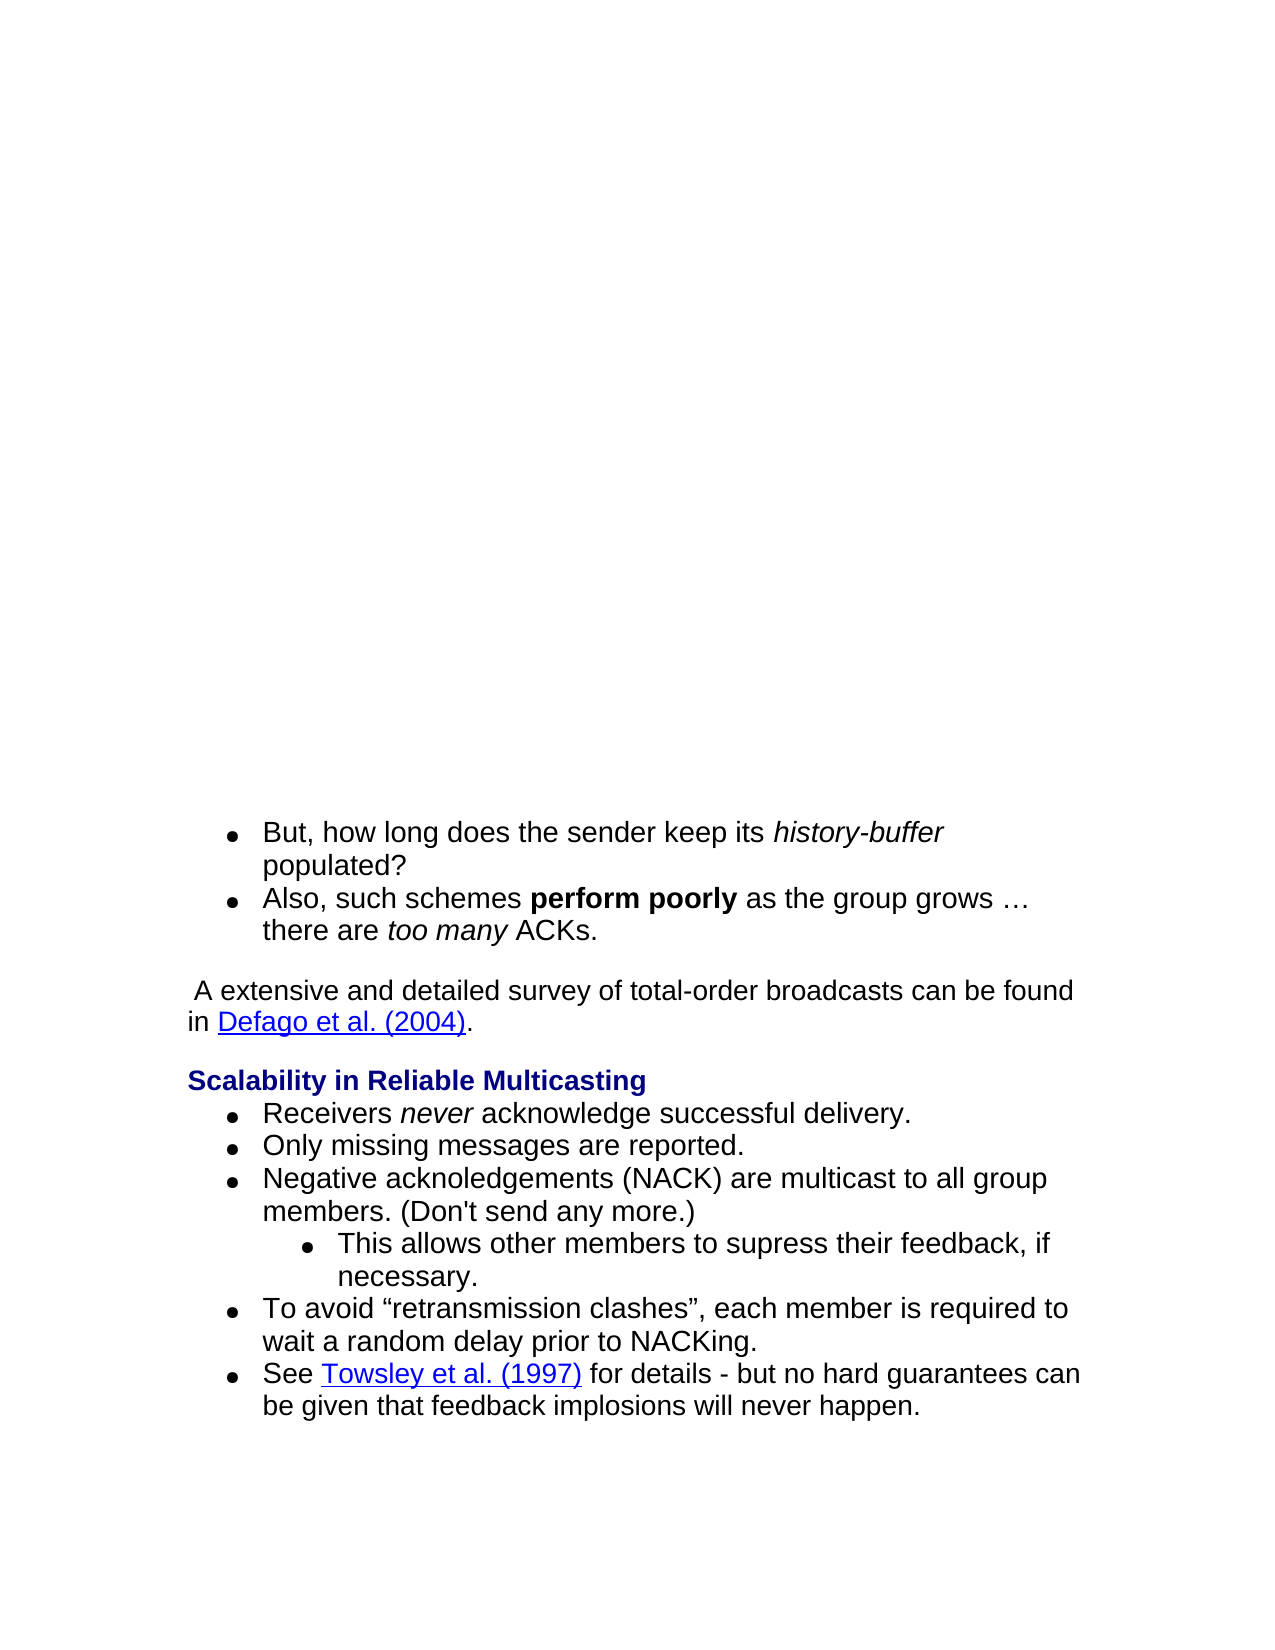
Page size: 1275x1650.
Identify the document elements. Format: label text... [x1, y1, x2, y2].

list To avoid “retransmission clashes”, each member is required to wait a random delay prior to NACKing. [225, 1292, 1087, 1357]
list Receivers never acknowledge successful delivery. [225, 1097, 1087, 1129]
list Negative acknoledgements (NACK) are multicast to all group members. (Don't send any more.) [225, 1162, 1087, 1227]
text A extensive and detailed survey of total-order broadcasts can be found in Defago et al. (2004). [187, 974, 1087, 1037]
text Scalability in Reliable Multicasting [187, 1065, 1087, 1097]
list This allows other members to supress their feedback, if necessary. [300, 1227, 1087, 1292]
list See Towsley et al. (1997) for details - but no hard guarantees can be given that feedback implosions will never happen. [225, 1357, 1087, 1422]
list Only missing messages are reported. [225, 1129, 1087, 1162]
list Also, such schemes perform poorly as the group grows … there are too many ACKs. [225, 882, 1087, 947]
list But, how long does the sender keep its history-buffer populated? [225, 816, 1087, 882]
